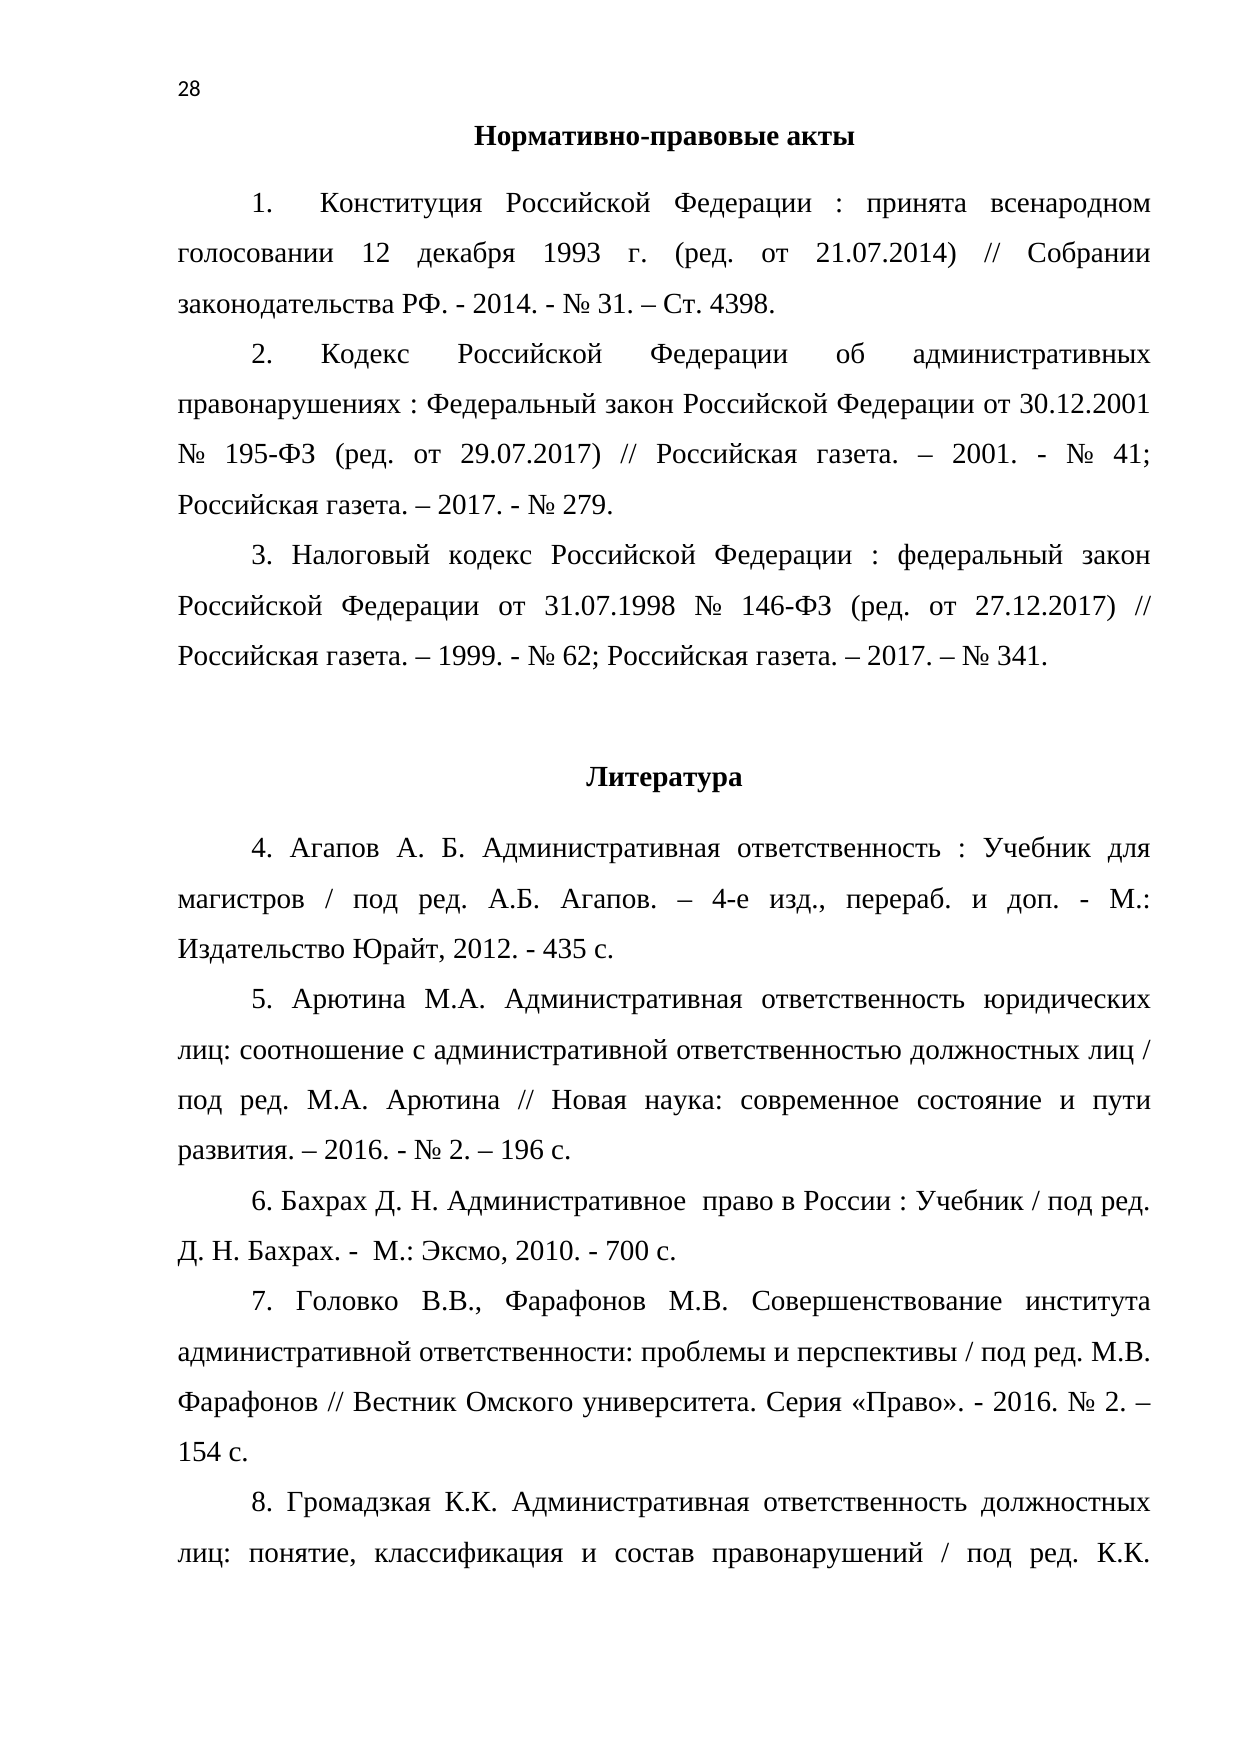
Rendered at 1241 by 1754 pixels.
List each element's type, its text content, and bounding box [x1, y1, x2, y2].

text 4. Агапов А. Б. Административная ответственность : Учебник для магистров / под ред. А.Б. Агапов. – 4-е изд., перераб. и доп. - М.: Издательство Юрайт, 2012. - 435 с. [177, 831, 1152, 965]
text 3. Налоговый кодекс Российской Федерации : федеральный закон Российской Федерации от 31.07.1998 № 146-ФЗ (ред. от 27.12.2017) // Российская газета. – 1999. - № 62; Российская газета. – 2017. – № 341. [177, 537, 1152, 671]
text 2. Кодекс Российской Федерации об административных правонарушениях : Федеральный закон Российской Федерации от 30.12.2001 № 195-ФЗ (ред. от 29.07.2017) // Российская газета. – 2001. - № 41; Российская газета. – 2017. - № 279. [177, 336, 1152, 521]
text 8. Громадзкая К.К. Административная ответственность должностных лиц: понятие, классификация и состав правонарушений / под ред. К.К. [177, 1484, 1152, 1568]
text 7. Головко В.В., Фарафонов М.В. Совершенствование института административной ответственности: проблемы и перспективы / под ред. М.В. Фарафонов // Вестник Омского университета. Серия «Право». - 2016. № 2. – 154 с. [177, 1283, 1152, 1468]
text 6. Бахрах Д. Н. Административное право в России : Учебник / под ред. Д. Н. Бахрах. - М.: Эксмо, 2010. - 700 с. [177, 1183, 1152, 1267]
text 5. Арютина М.А. Административная ответственность юридических лиц: соотношение с административной ответственностью должностных лиц / под ред. М.А. Арютина // Новая наука: современное состояние и пути развития. – 2016. - № 2. – 196 с. [177, 981, 1152, 1166]
text Нормативно-правовые акты [177, 118, 1152, 152]
text 1. Конституция Российской Федерации : принята всенародном голосовании 12 декабря 1993 г. (ред. от 21.07.2014) // Собрании законодательства РФ. - 2014. - № 31. – Ст. 4398. [177, 185, 1152, 319]
list Литература [177, 759, 1152, 793]
